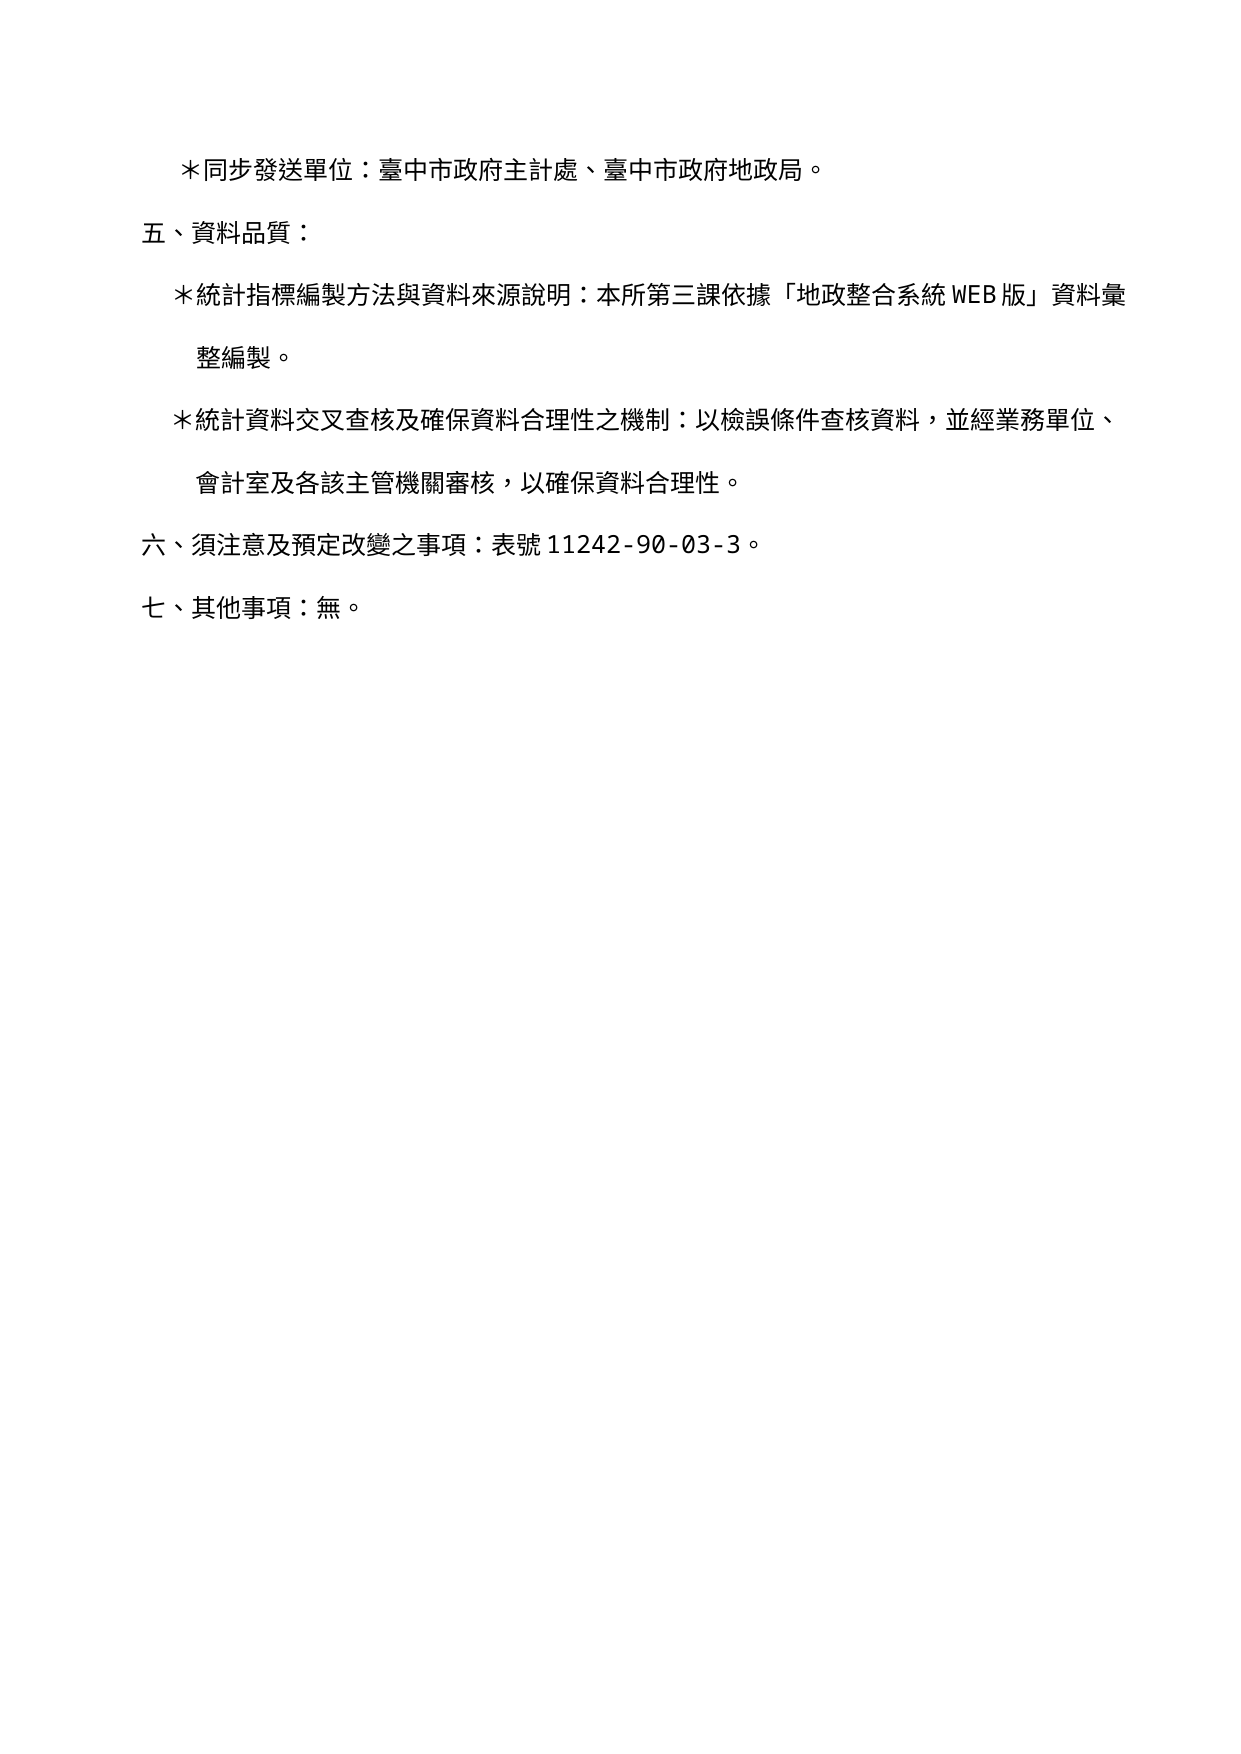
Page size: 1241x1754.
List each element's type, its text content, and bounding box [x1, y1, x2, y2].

table_cell 七、其他事項：無。 [129, 565, 1142, 627]
table_cell 五、資料品質： ＊統計指標編製方法與資料來源說明：本所第三課依據「地政整合系統WEB版」資料彙整編製。 ＊統計資料交叉查核及確保資料合理性之機制：以檢誤條件查核資料，並經業務單位、會計室及各該主管機關審核，以確保資料合理性。 [129, 190, 1142, 502]
table_cell ＊同步發送單位：臺中市政府主計處、臺中市政府地政局。 [129, 127, 1142, 189]
table_cell 六、須注意及預定改變之事項：表號11242-90-03-3。 [129, 502, 1142, 564]
